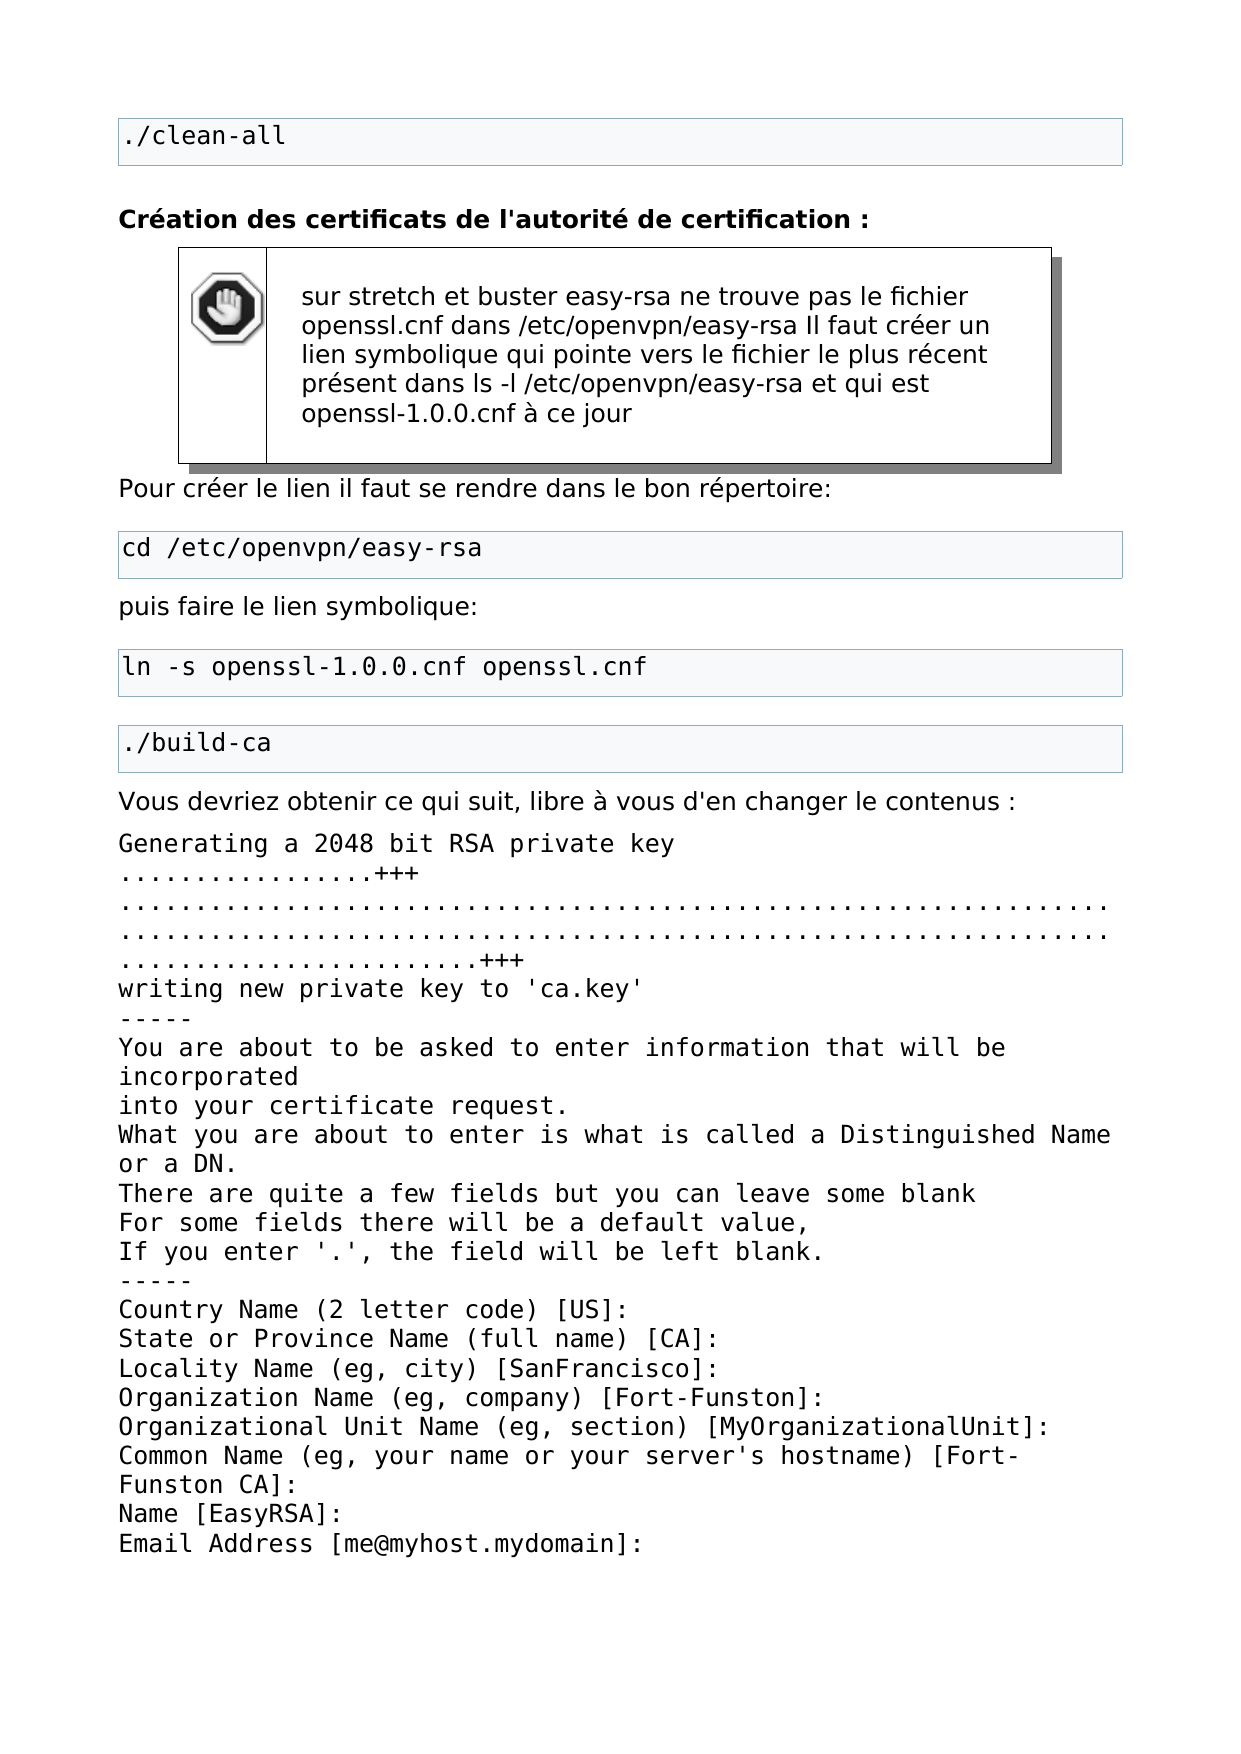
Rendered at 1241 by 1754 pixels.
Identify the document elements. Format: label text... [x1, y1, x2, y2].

table_header ./clean-all [119, 119, 1122, 165]
table_header ./build-ca [119, 726, 1122, 772]
text puis faire le lien symbolique: [118, 592, 1122, 621]
text Vous devriez obtenir ce qui suit, libre à vous d'en changer le contenus : [118, 787, 1122, 816]
table_header cd /etc/openvpn/easy-rsa [119, 532, 1122, 577]
table_header [179, 248, 266, 463]
text Generating a 2048 bit RSA private key .................+++ ............................................................................................................................................................+++ writing new private key to 'ca.key' ----- You are about to be asked to enter information that will be incorporated into your certificate request. What you are about to enter is what is called a Distinguished Name or a DN. There are quite a few fields but you can leave some blank For some fields there will be a default value, If you enter '.', the field will be left blank. ----- Country Name (2 letter code) [US]: State or Province Name (full name) [CA]: Locality Name (eg, city) [SanFrancisco]: Organization Name (eg, company) [Fort-Funston]: Organizational Unit Name (eg, section) [MyOrganizationalUnit]: Common Name (eg, your name or your server's hostname) [Fort-Funston CA]: Name [EasyRSA]: Email Address [me@myhost.mydomain]: [118, 829, 1122, 1558]
text Pour créer le lien il faut se rendre dans le bon répertoire: [118, 474, 1122, 503]
table_header sur stretch et buster easy-rsa ne trouve pas le fichier openssl.cnf dans /etc/openvpn/easy-rsa Il faut créer un lien symbolique qui pointe vers le fichier le plus récent présent dans ls -l /etc/openvpn/easy-rsa et qui est openssl-1.0.0.cnf à ce jour [267, 248, 1051, 463]
picture [190, 270, 266, 346]
subtitle Création des certificats de l'autorité de certification : [118, 205, 1122, 234]
table_header ln -s openssl-1.0.0.cnf openssl.cnf [119, 650, 1122, 696]
